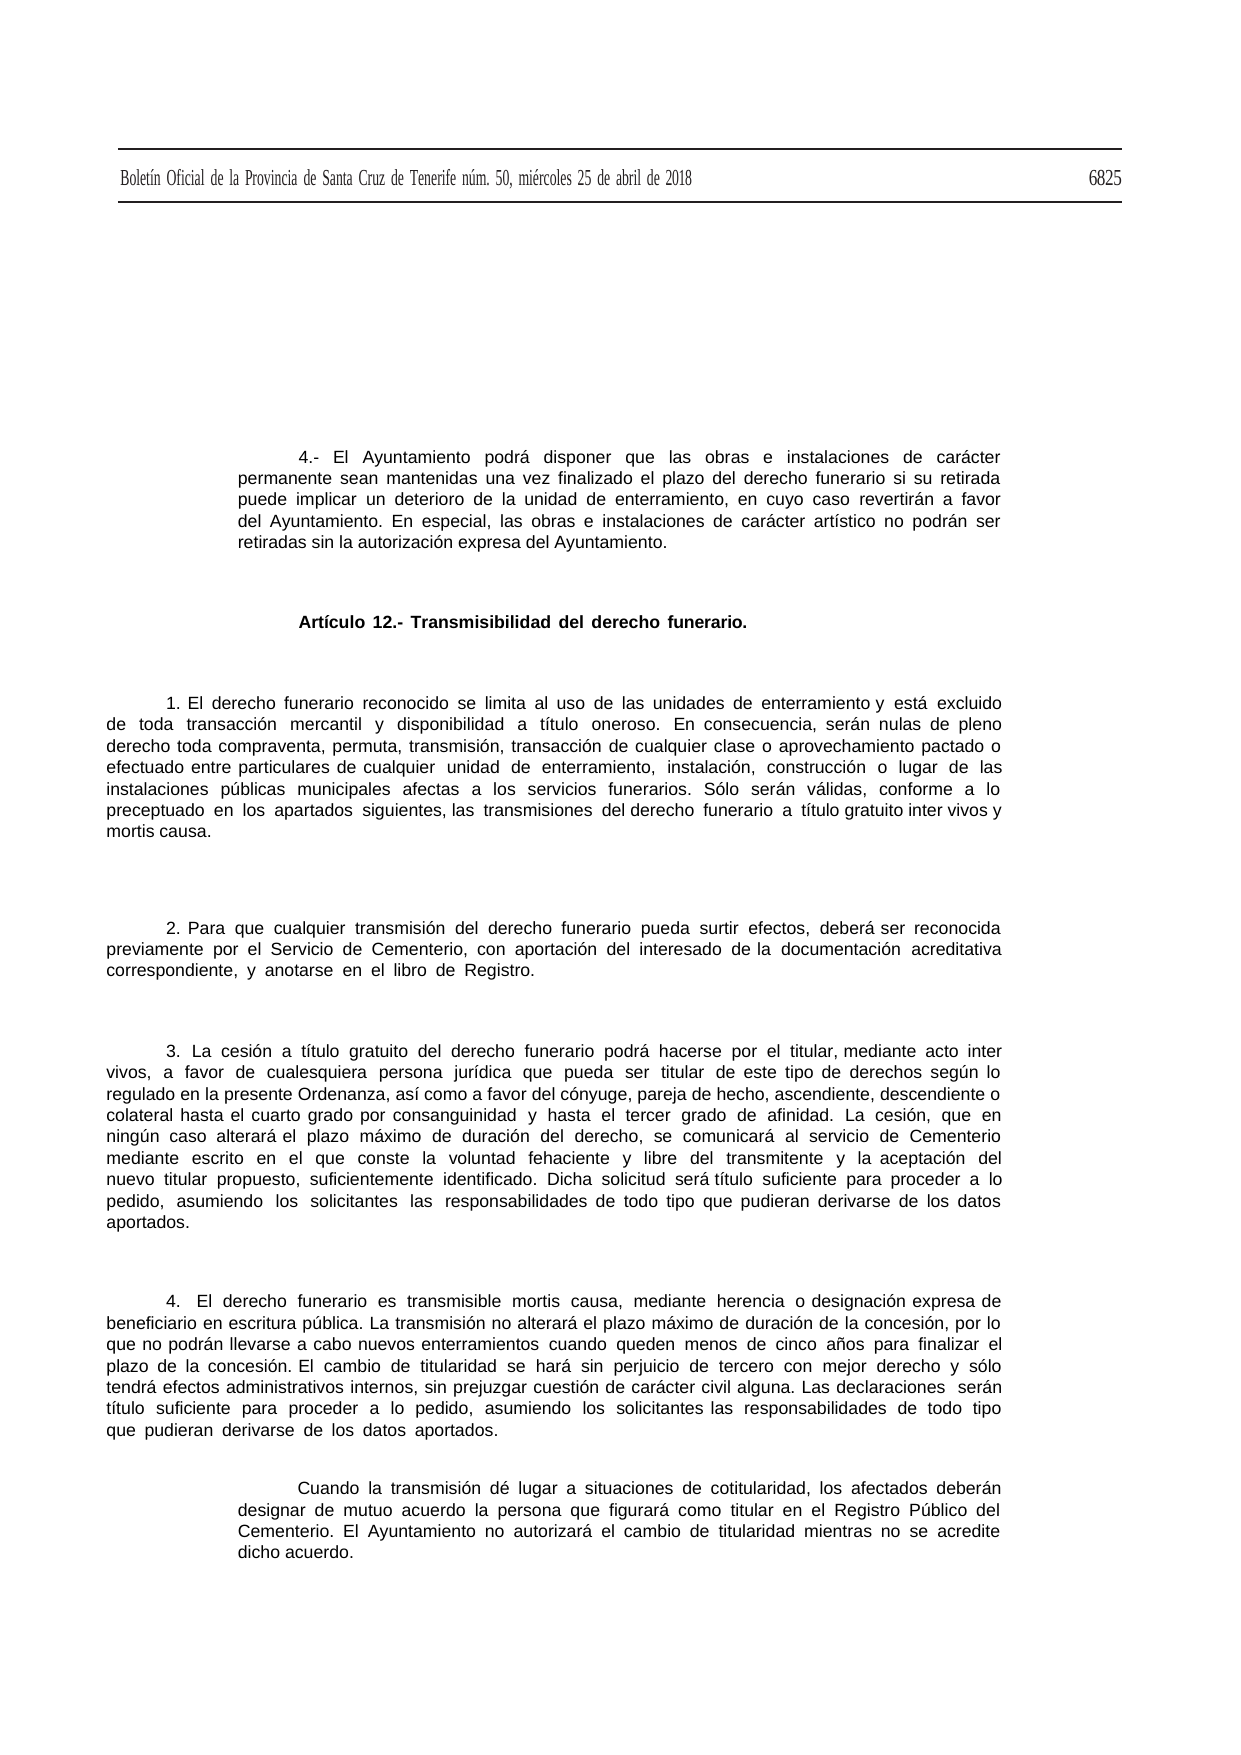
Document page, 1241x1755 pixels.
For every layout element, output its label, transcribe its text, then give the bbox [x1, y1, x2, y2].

text Cuando la transmisión dé lugar a situaciones de cotitularidad, los afectados deberán designar de mutuo acuerdo la persona que figurará como titular en el Registro Público del Cementerio. El Ayuntamiento no autorizará el cambio de titularidad mientras no se acredite dicho acuerdo. [238, 1478, 1002, 1562]
list El derecho funerario es transmisible mortis causa, mediante herencia o designación expresa de beneficiario en escritura pública. La transmisión no alterará el plazo máximo de duración de la concesión, por lo que no podrán llevarse a cabo nuevos enterramientos cuando queden menos de cinco años para finalizar el plazo de la concesión. El cambio de titularidad se hará sin perjuicio de tercero con mejor derecho y sólo tendrá efectos administrativos internos, sin prejuzgar cuestión de carácter civil alguna. Las declaraciones serán título suficiente para proceder a lo pedido, asumiendo los solicitantes las responsabilidades de todo tipo que pudieran derivarse de los datos aportados. [106, 1291, 1002, 1440]
text 4.- El Ayuntamiento podrá disponer que las obras e instalaciones de carácter permanente sean mantenidas una vez finalizado el plazo del derecho funerario si su retirada puede implicar un deterioro de la unidad de enterramiento, en cuyo caso revertirán a favor del Ayuntamiento. En especial, las obras e instalaciones de carácter artístico no podrán ser retiradas sin la autorización expresa del Ayuntamiento. [238, 446, 1002, 552]
list El derecho funerario reconocido se limita al uso de las unidades de enterramiento y está excluido de toda transacción mercantil y disponibilidad a título oneroso. En consecuencia, serán nulas de pleno derecho toda compraventa, permuta, transmisión, transacción de cualquier clase o aprovechamiento pactado o efectuado entre particulares de cualquier unidad de enterramiento, instalación, construcción o lugar de las instalaciones públicas municipales afectas a los servicios funerarios. Sólo serán válidas, conforme a lo preceptuado en los apartados siguientes, las transmisiones del derecho funerario a título gratuito inter vivos y mortis causa. [106, 693, 1002, 841]
list Para que cualquier transmisión del derecho funerario pueda surtir efectos, deberá ser reconocida previamente por el Servicio de Cementerio, con aportación del interesado de la documentación acreditativa correspondiente, y anotarse en el libro de Registro. [106, 917, 1001, 981]
subtitle Artículo 12.- Transmisibilidad del derecho funerario. [298, 612, 1134, 633]
list La cesión a título gratuito del derecho funerario podrá hacerse por el titular, mediante acto inter vivos, a favor de cualesquiera persona jurídica que pueda ser titular de este tipo de derechos según lo regulado en la presente Ordenanza, así como a favor del cónyuge, pareja de hecho, ascendiente, descendiente o colateral hasta el cuarto grado por consanguinidad y hasta el tercer grado de afinidad. La cesión, que en ningún caso alterará el plazo máximo de duración del derecho, se comunicará al servicio de Cementerio mediante escrito en el que conste la voluntad fehaciente y libre del transmitente y la aceptación del nuevo titular propuesto, suficientemente identificado. Dicha solicitud será título suficiente para proceder a lo pedido, asumiendo los solicitantes las responsabilidades de todo tipo que pudieran derivarse de los datos aportados. [106, 1041, 1002, 1232]
